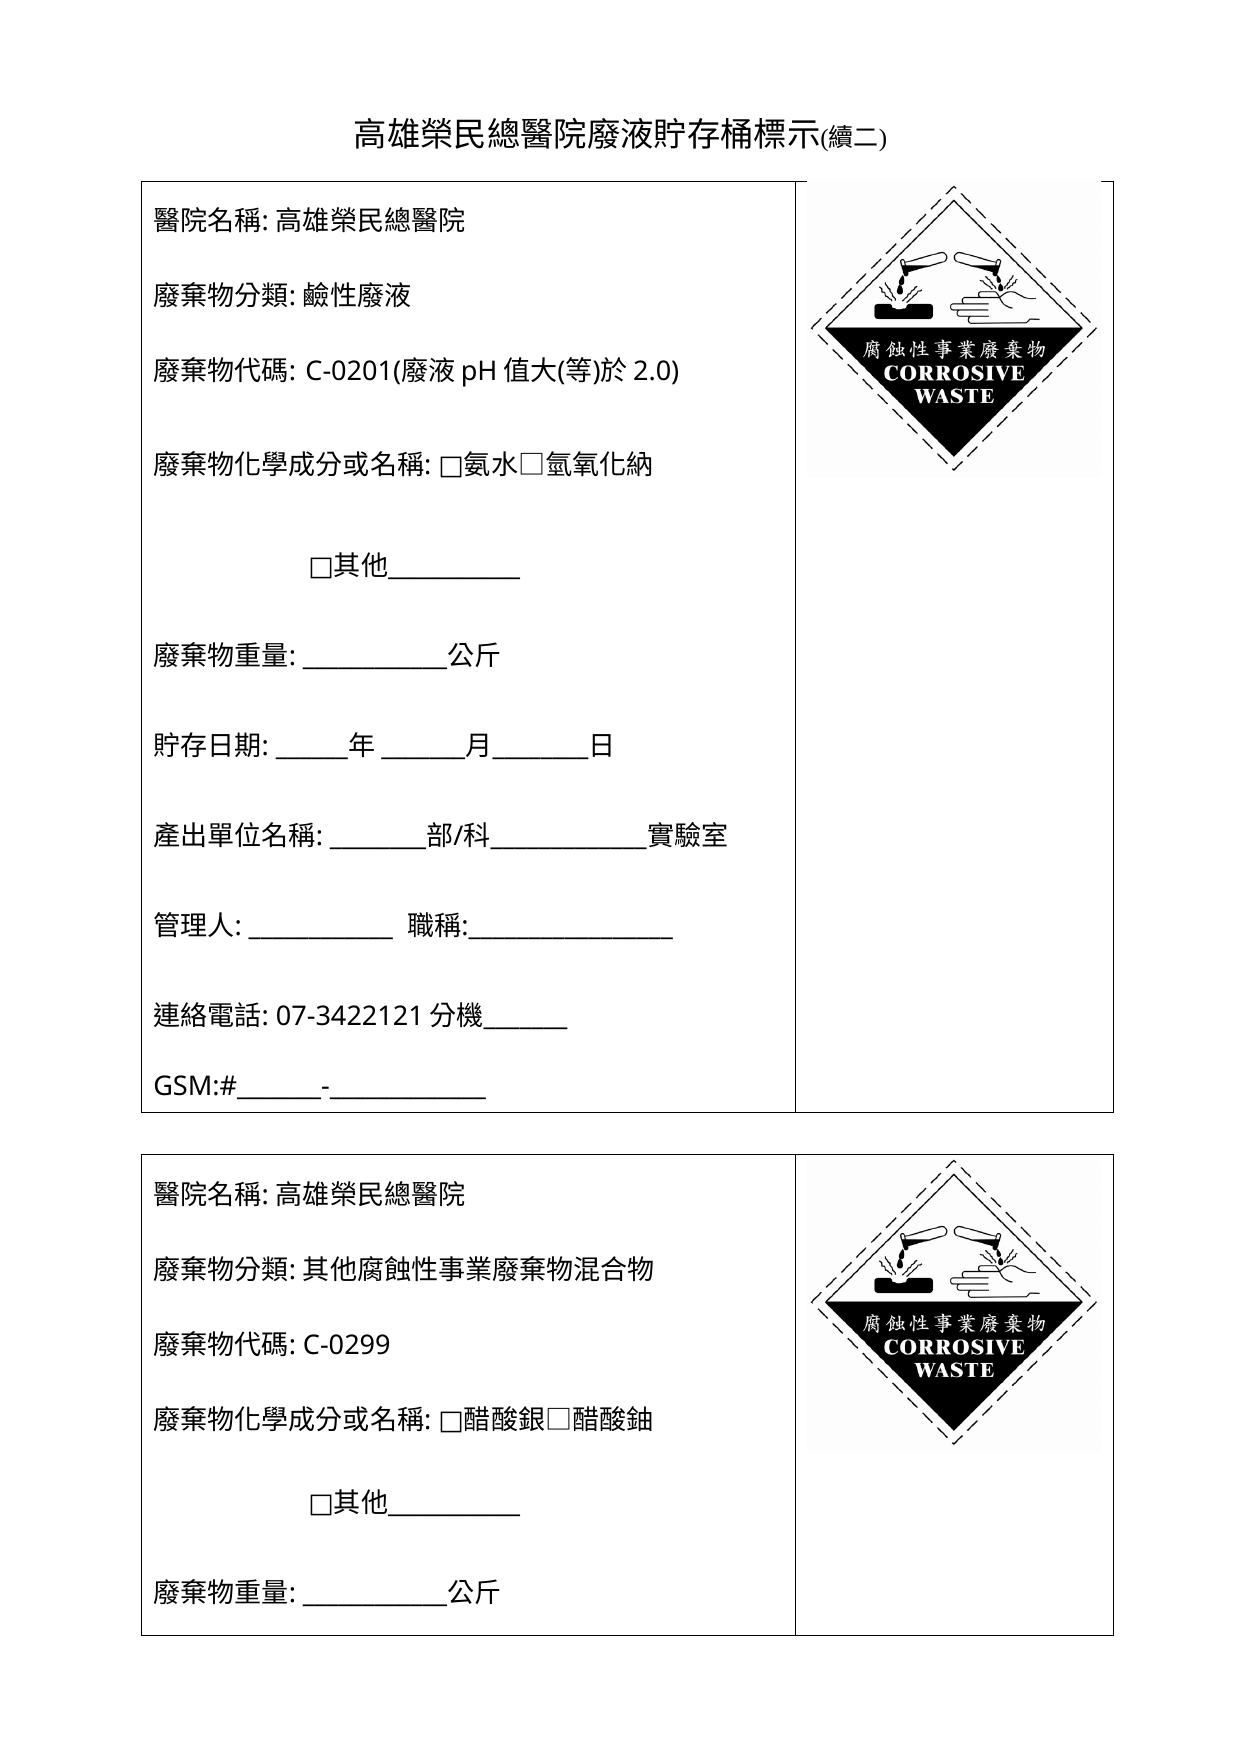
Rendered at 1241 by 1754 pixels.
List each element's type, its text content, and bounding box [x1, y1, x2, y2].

text 高雄榮民總醫院廢液貯存桶標示(續二) [153, 108, 1087, 156]
picture [807, 1155, 1102, 1451]
table_header [796, 1155, 1113, 1635]
table_header 醫院名稱: 高雄榮民總醫院 廢棄物分類: 鹼性廢液 廢棄物代碼: C-0201(廢液pH值大(等)於2.0) 廢棄物化學成分或名稱: □氨水□氫氧化納 □其他___________ 廢棄物重量: ____________公斤 貯存日期: ______年 _______月________日 產出單位名稱: ________部/科_____________實驗室 管理人: ____________ 職稱:_________________ 連絡電話: 07-3422121分機_______ GSM:#_______-_____________ [142, 182, 795, 1112]
table_header 醫院名稱: 高雄榮民總醫院 廢棄物分類: 其他腐蝕性事業廢棄物混合物 廢棄物代碼: C-0299 廢棄物化學成分或名稱: □醋酸銀□醋酸鈾 □其他___________ 廢棄物重量: ____________公斤 [142, 1155, 795, 1635]
picture [807, 181, 1102, 477]
table_header [796, 182, 1113, 1112]
